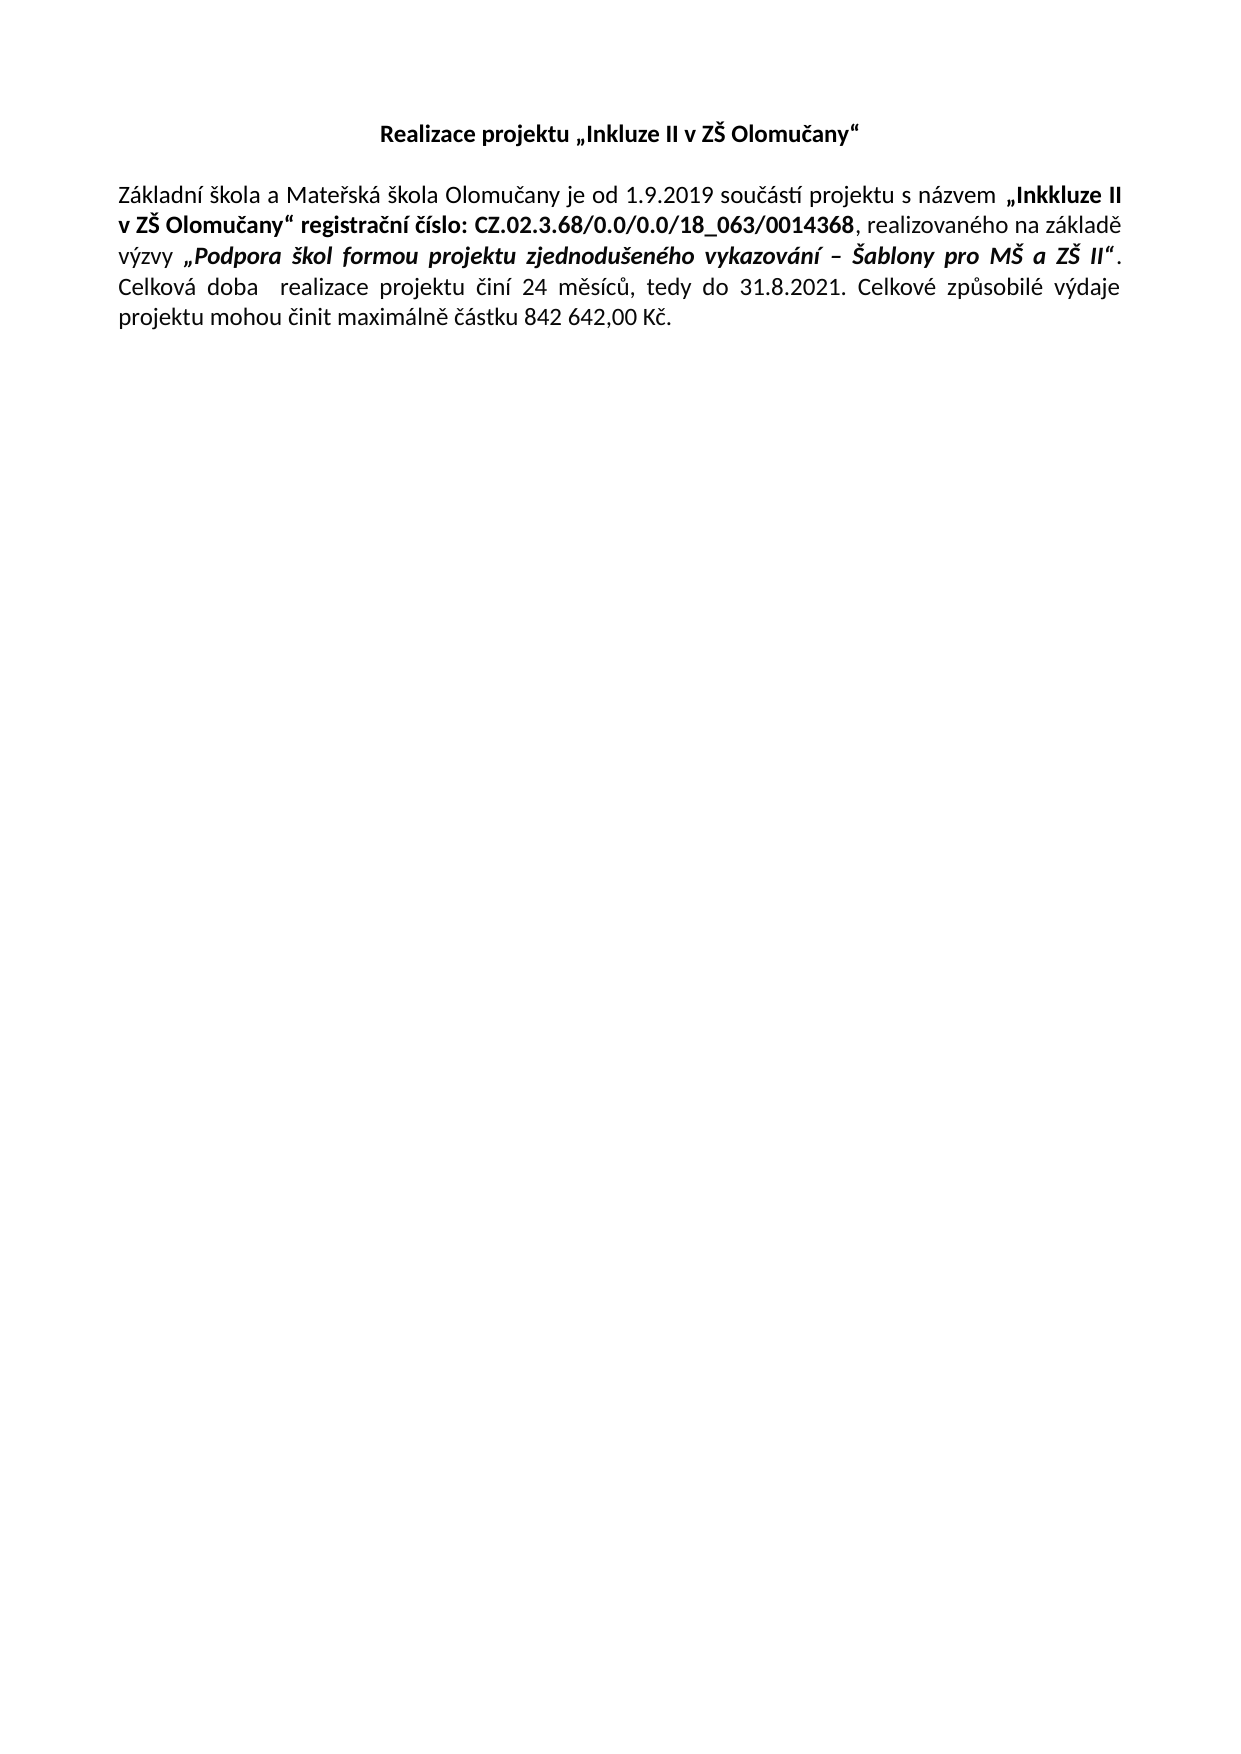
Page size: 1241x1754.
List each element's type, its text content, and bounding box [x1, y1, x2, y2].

text Základní škola a Mateřská škola Olomučany je od 1.9.2019 součástí projektu s názvem „Inkkluze II v ZŠ Olomučany“ registrační číslo: CZ.02.3.68/0.0/0.0/18_063/0014368, realizovaného na základě výzvy „Podpora škol formou projektu zjednodušeného vykazování – Šablony pro MŠ a ZŠ II“. Celková doba realizace projektu činí 24 měsíců, tedy do 31.8.2021. Celkové způsobilé výdaje projektu mohou činit maximálně částku 842 642,00 Kč. [118, 179, 1122, 332]
text Realizace projektu „Inkluze II v ZŠ Olomučany“ [118, 118, 1122, 149]
